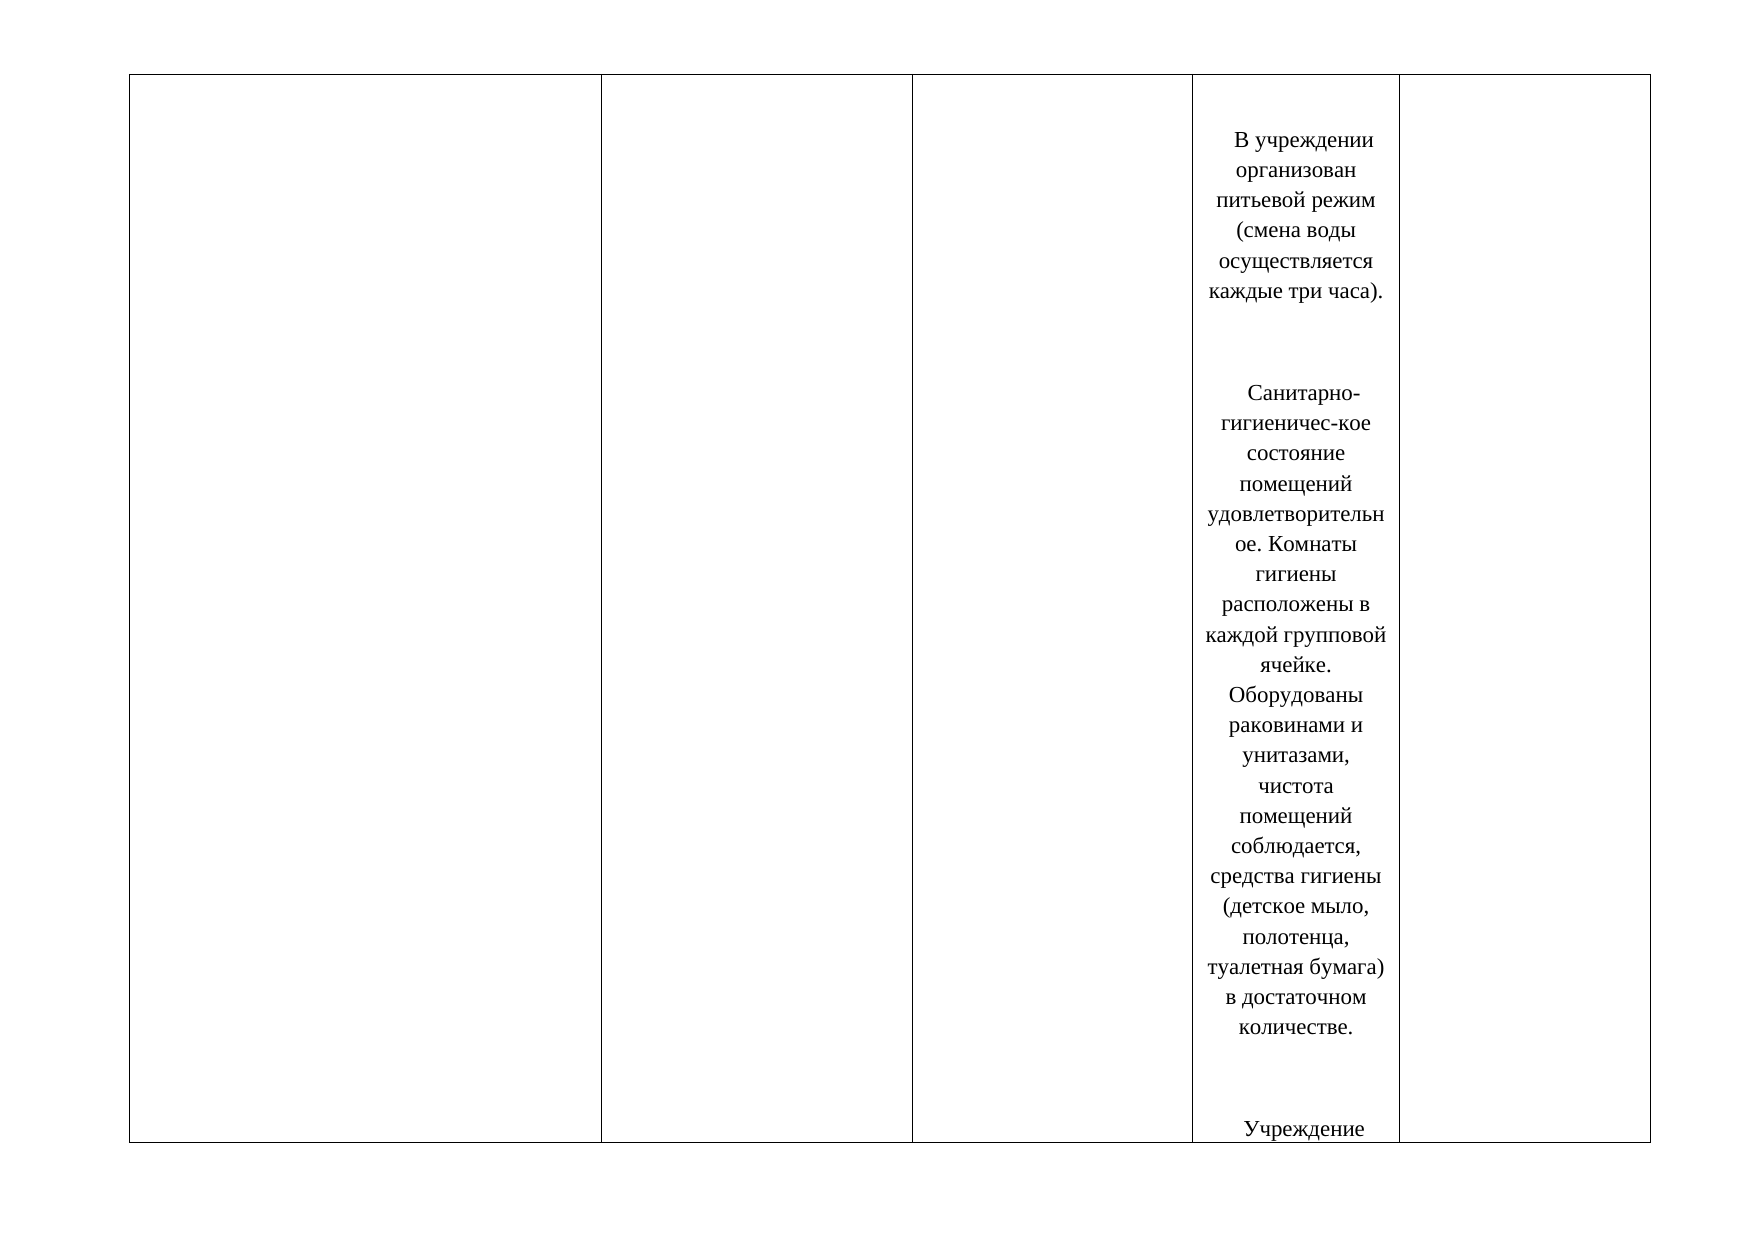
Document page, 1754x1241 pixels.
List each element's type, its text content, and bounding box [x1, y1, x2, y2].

table_cell [913, 75, 1192, 1142]
table_cell [602, 75, 912, 1142]
table_cell В учреждении организован питьевой режим (смена воды осуществляется каждые три часа). Санитарно-гигиеничес-кое состояние помещений удовлетворительное. Комнаты гигиены расположены в каждой групповой ячейке. Оборудованы раковинами и унитазами, чистота помещений соблюдается, средства гигиены (детское мыло, полотенца, туалетная бумага) в достаточном количестве. Учреждение [1193, 75, 1399, 1142]
table_cell [130, 75, 601, 1142]
table_cell [1400, 75, 1650, 1142]
